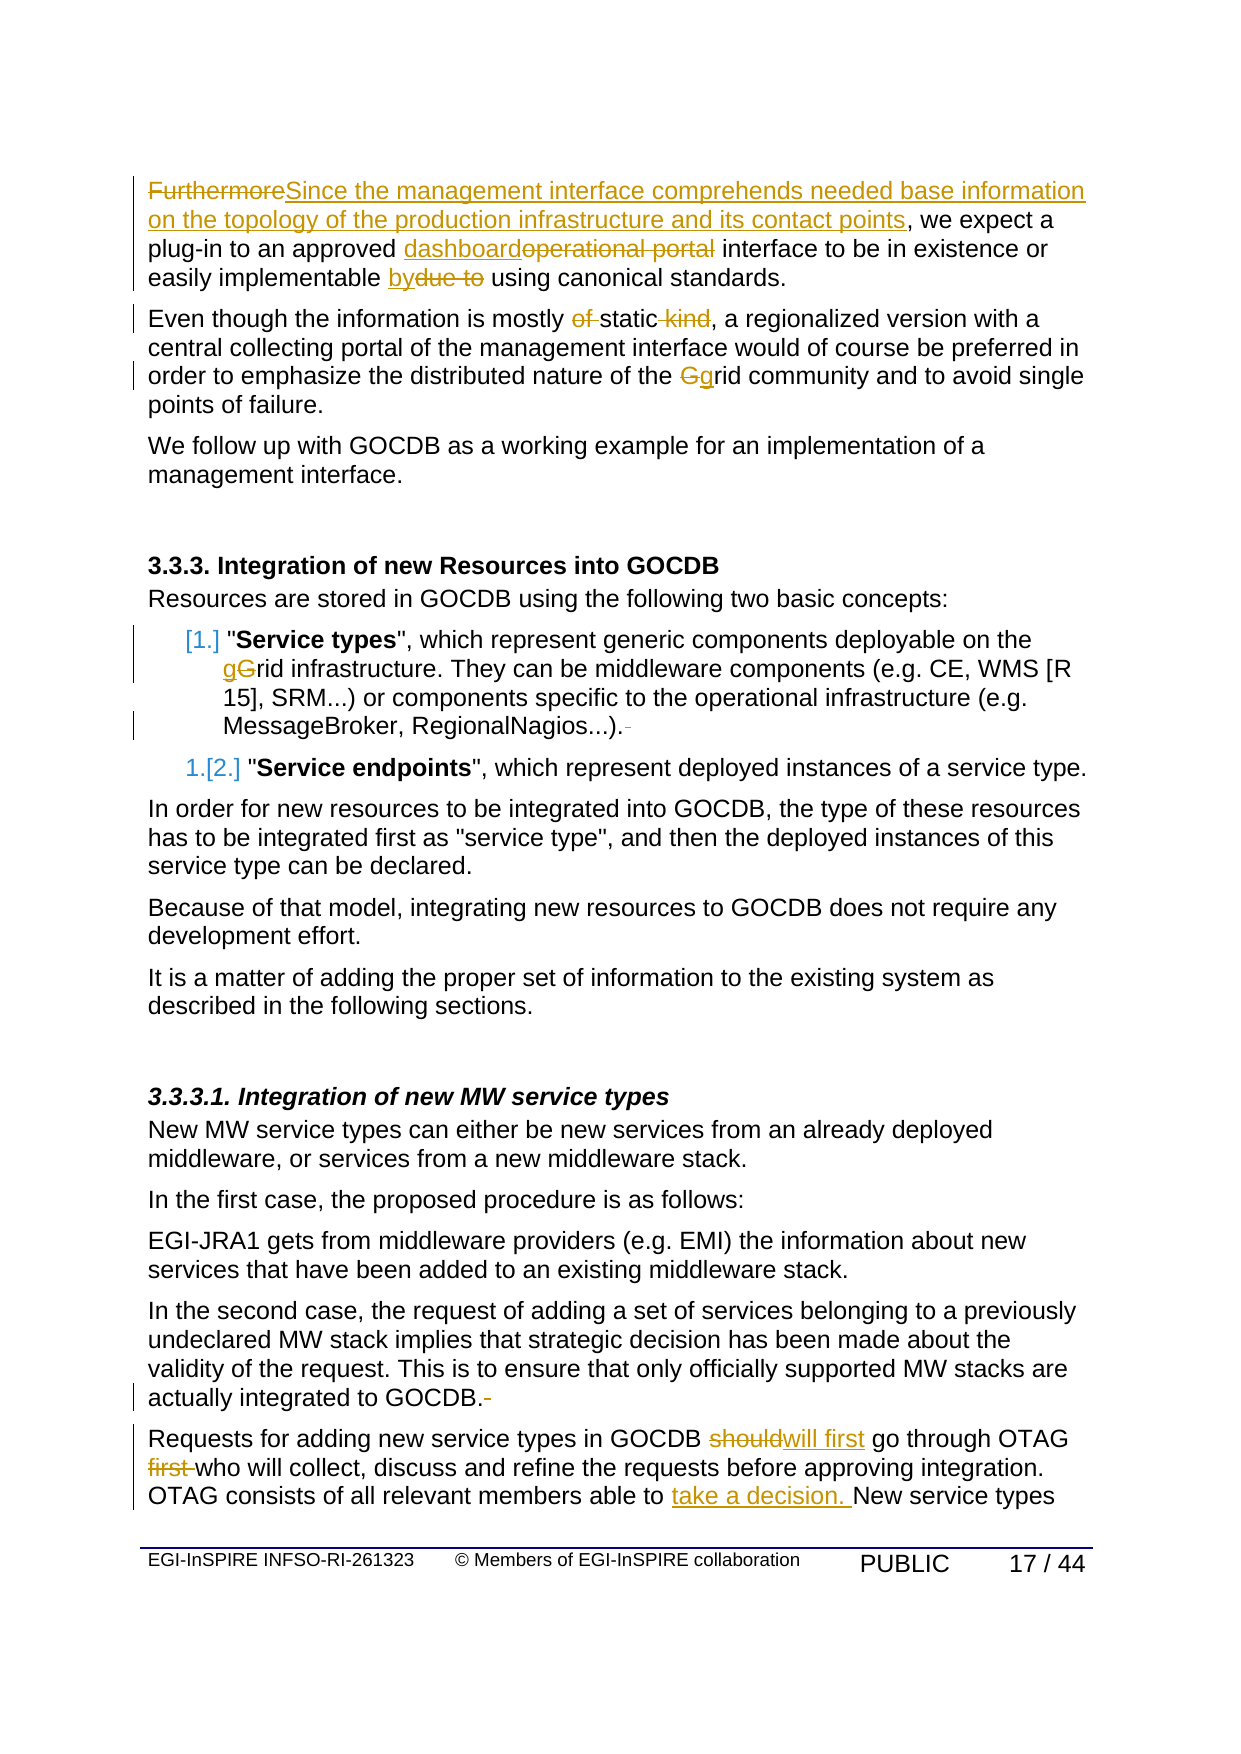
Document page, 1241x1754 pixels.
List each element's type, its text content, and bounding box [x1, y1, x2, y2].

text In the first case, the proposed procedure is as follows: [148, 1185, 1093, 1214]
list "Service endpoints", which represent deployed instances of a service type. [185, 753, 1093, 781]
text We follow up with GOCDB as a working example for an implementation of a management interface. [148, 431, 1093, 489]
list "Service types", which represent generic components deployable on the grid infrastructure. They can be middleware components (e.g. CE, WMS [R 15], SRM...) or components specific to the operational infrastructure (e.g. MessageBroker, RegionalNagios...). [185, 625, 1093, 740]
text It is a matter of adding the proper set of information to the existing system as described in the following sections. [148, 963, 1093, 1020]
text EGI-JRA1 gets from middleware providers (e.g. EMI) the information about new services that have been added to an existing middleware stack. [148, 1226, 1093, 1284]
text Resources are stored in GOCDB using the following two basic concepts: [148, 584, 1093, 613]
subtitle Integration of new MW service types [148, 1082, 1093, 1111]
text In order for new resources to be integrated into GOCDB, the type of these resources has to be integrated first as "service type", and then the deployed instances of this service type can be declared. [148, 794, 1093, 880]
text Requests for adding new service types in GOCDB will first go through OTAG who will collect, discuss and refine the requests before approving integration. OTAG consists of all relevant members able to take a decision. New service types [148, 1424, 1093, 1510]
subtitle Integration of new Resources into GOCDB [148, 551, 1093, 580]
text In the second case, the request of adding a set of services belonging to a previously undeclared MW stack implies that strategic decision has been made about the validity of the request. This is to ensure that only officially supported MW stacks are actually integrated to GOCDB. [148, 1296, 1093, 1411]
text Since the management interface comprehends needed base information on the topology of the production infrastructure and its contact points, we expect a plug-in to an approved dashboard interface to be in existence or easily implementable by using canonical standards. [148, 176, 1093, 291]
text New MW service types can either be new services from an already deployed middleware, or services from a new middleware stack. [148, 1115, 1093, 1173]
text Even though the information is mostly static, a regionalized version with a central collecting portal of the management interface would of course be preferred in order to emphasize the distributed nature of the grid community and to avoid single points of failure. [148, 304, 1093, 419]
text Because of that model, integrating new resources to GOCDB does not require any development effort. [148, 893, 1093, 950]
